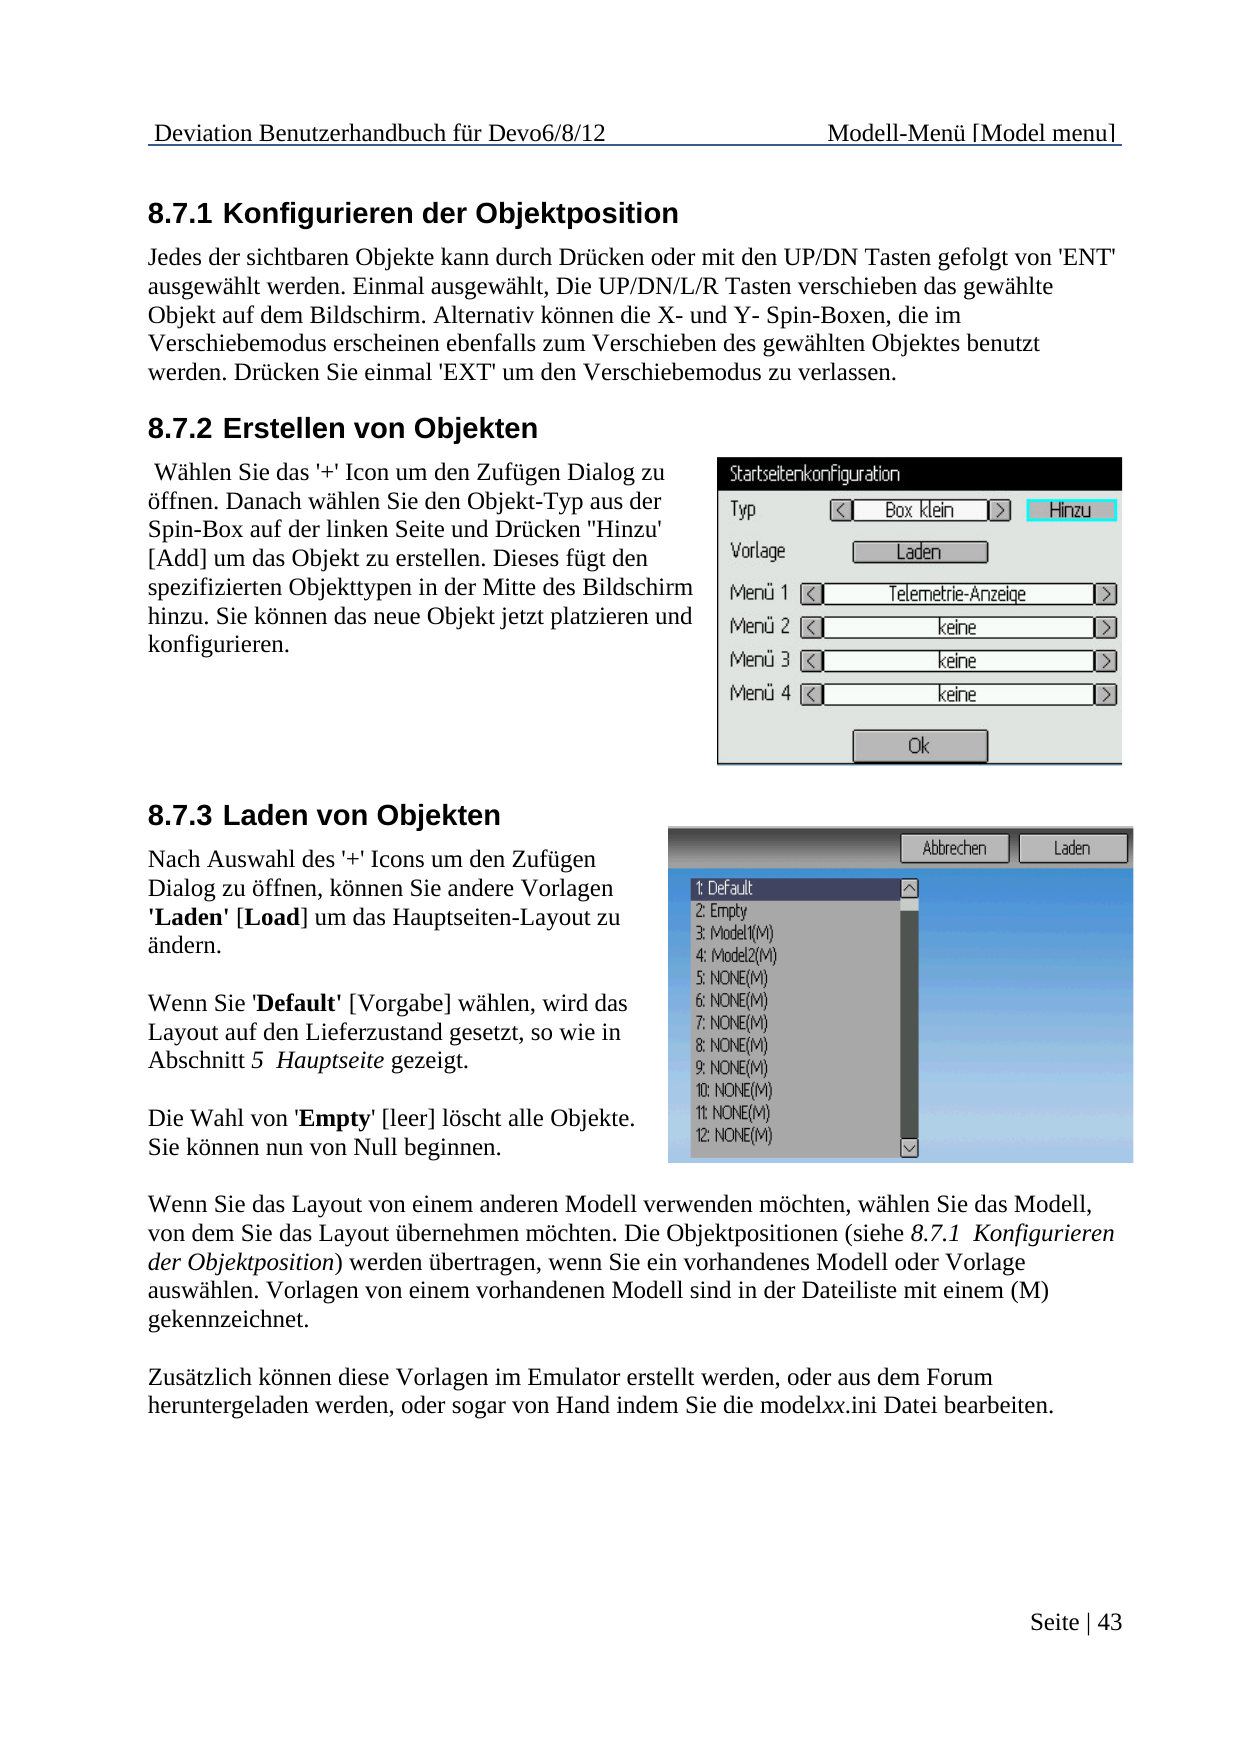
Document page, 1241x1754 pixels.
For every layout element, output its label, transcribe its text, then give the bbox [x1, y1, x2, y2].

text Wenn Sie 'Default' [Vorgabe] wählen, wird das Layout auf den Lieferzustand gesetzt, so wie in Abschnitt 5 Hauptseite gezeigt. [148, 988, 668, 1074]
text Die Wahl von 'Empty' [leer] löscht alle Objekte. Sie können nun von Null beginnen. [148, 1103, 668, 1161]
text Jedes der sichtbaren Objekte kann durch Drücken oder mit den UP/DN Tasten gefolgt von 'ENT' ausgewählt werden. Einmal ausgewählt, Die UP/DN/L/R Tasten verschieben das gewählte Objekt auf dem Bildschirm. Alternativ können die X- und Y- Spin-Boxen, die im Verschiebemodus erscheinen ebenfalls zum Verschieben des gewählten Objektes benutzt werden. Drücken Sie einmal 'EXT' um den Verschiebemodus zu verlassen. [148, 242, 1122, 386]
picture [668, 826, 1134, 1163]
text Wählen Sie das '+' Icon um den Zufügen Dialog zu öffnen. Danach wählen Sie den Objekt-Typ aus der Spin-Box auf der linken Seite und Drücken ''Hinzu' [Add] um das Objekt zu erstellen. Dieses fügt den spezifizierten Objekttypen in der Mitte des Bildschirm hinzu. Sie können das neue Objekt jetzt platzieren und konfigurieren. [148, 457, 717, 658]
picture [717, 457, 1123, 766]
text Zusätzlich können diese Vorlagen im Emulator erstellt werden, oder aus dem Forum heruntergeladen werden, oder sogar von Hand indem Sie die modelxx.ini Datei bearbeiten. [148, 1362, 1122, 1419]
subtitle Erstellen von Objekten [148, 411, 1122, 444]
subtitle Laden von Objekten [148, 798, 1122, 832]
subtitle Konfigurieren der Objektposition [148, 196, 1122, 230]
text Wenn Sie das Layout von einem anderen Modell verwenden möchten, wählen Sie das Modell, von dem Sie das Layout übernehmen möchten. Die Objektpositionen (siehe 8.7.1 Konfigurieren der Objektposition) werden übertragen, wenn Sie ein vorhandenes Modell oder Vorlage auswählen. Vorlagen von einem vorhandenen Modell sind in der Dateiliste mit einem (M) gekennzeichnet. [148, 1189, 1122, 1333]
text Nach Auswahl des '+' Icons um den Zufügen Dialog zu öffnen, können Sie andere Vorlagen 'Laden' [Load] um das Hauptseiten-Layout zu ändern. [148, 844, 668, 959]
